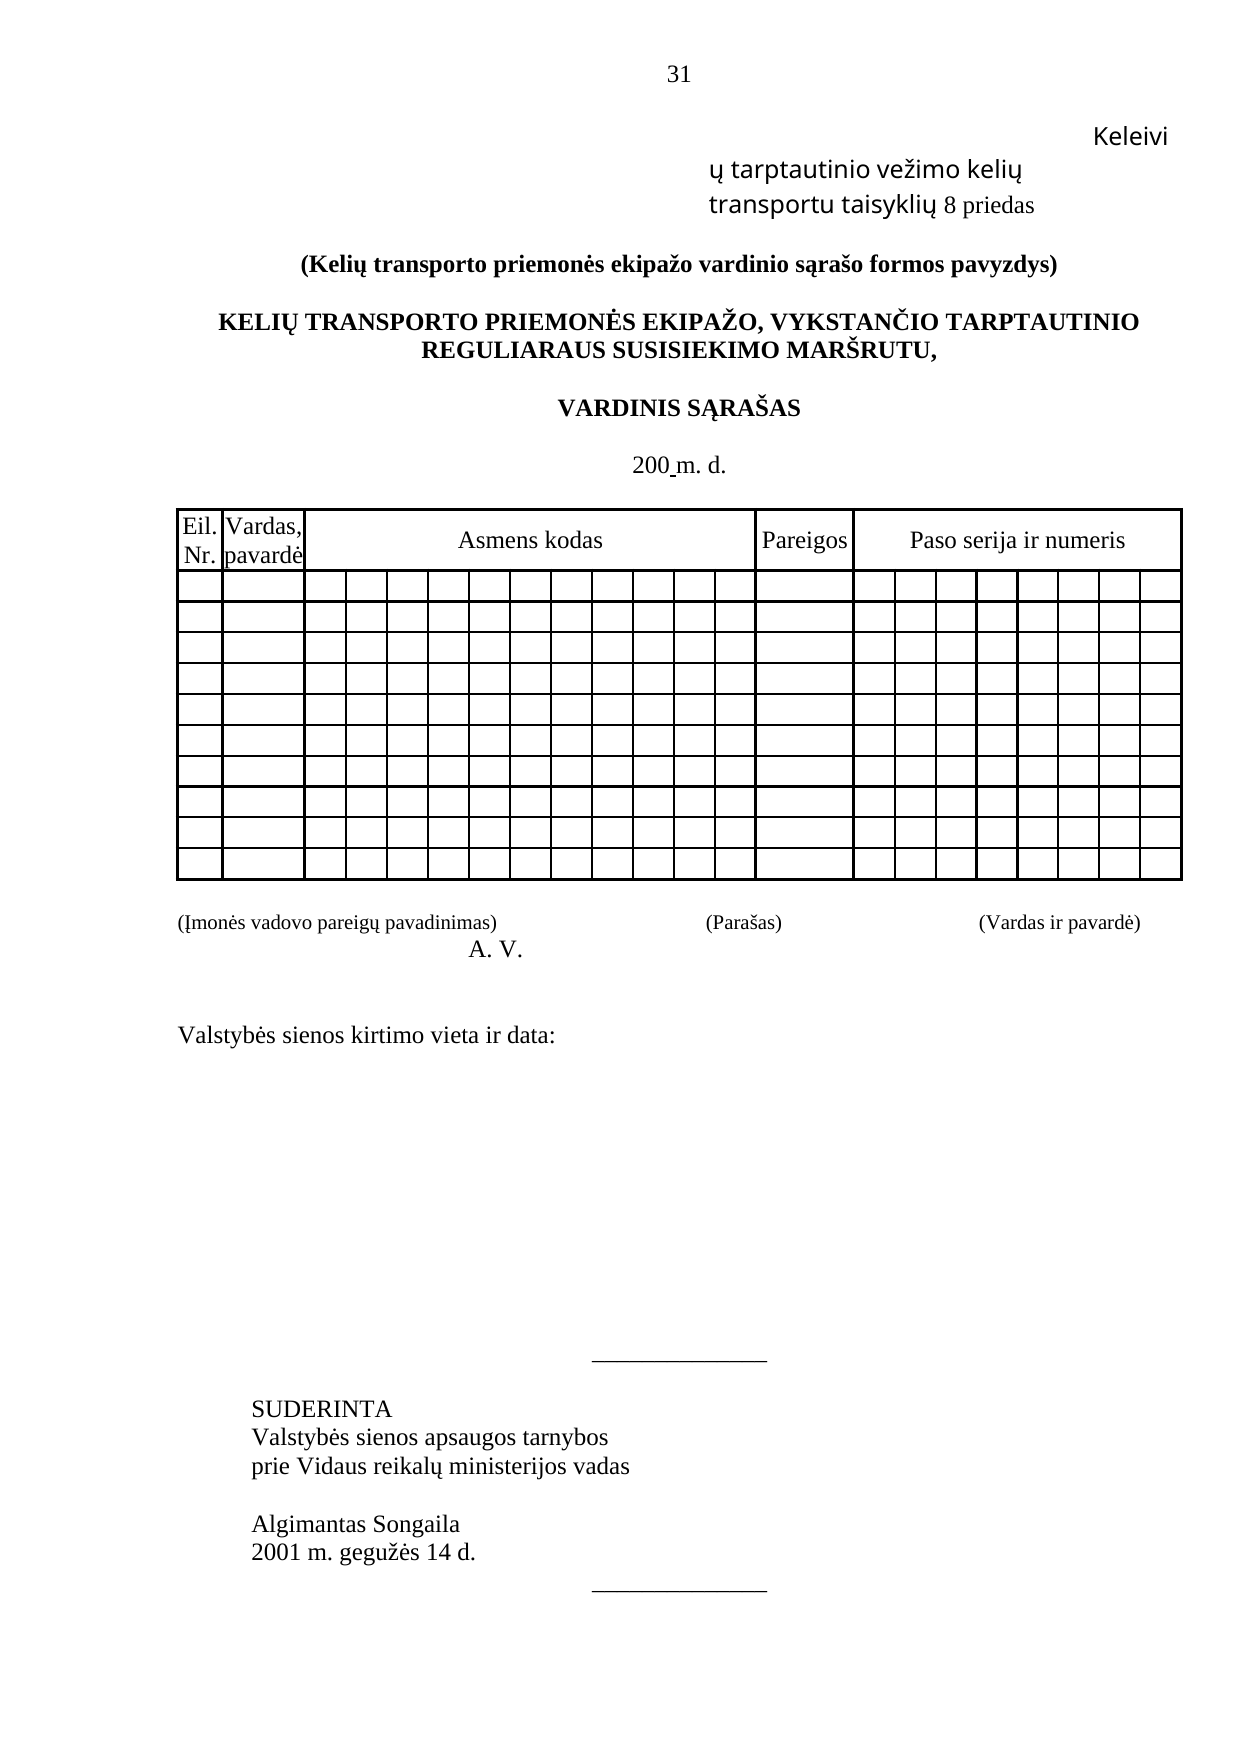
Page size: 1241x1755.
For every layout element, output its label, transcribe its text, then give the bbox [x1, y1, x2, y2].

table_cell [937, 664, 975, 693]
table_cell [937, 695, 975, 724]
table_cell [978, 849, 1016, 878]
table_cell [855, 572, 894, 600]
table_cell [593, 633, 632, 662]
table_cell [1059, 572, 1098, 600]
text Algimantas Songaila [177, 1509, 1181, 1537]
table_cell [347, 726, 386, 754]
table_cell [347, 818, 386, 847]
table_cell [347, 849, 386, 878]
table_cell [552, 726, 591, 754]
table_cell [675, 695, 714, 724]
table_cell [470, 818, 509, 847]
table_cell [388, 818, 427, 847]
table_cell [716, 572, 754, 600]
table_cell [855, 849, 894, 878]
table_cell [757, 726, 852, 754]
text Keleivių tarptautinio vežimo kelių [709, 118, 1181, 186]
table_cell [855, 664, 894, 693]
table_cell [757, 603, 852, 631]
table_cell [511, 664, 550, 693]
table_cell [855, 726, 894, 754]
table_cell [224, 664, 303, 693]
table_cell [1141, 572, 1180, 600]
table_header Vardas, pavardė [224, 511, 303, 568]
table_cell [306, 818, 345, 847]
table_cell [978, 818, 1016, 847]
table_cell [896, 818, 935, 847]
table_cell [593, 726, 632, 754]
table_cell [937, 603, 975, 631]
table_cell [1100, 726, 1139, 754]
table_cell [306, 695, 345, 724]
table_cell [978, 603, 1016, 631]
table_cell [1141, 757, 1180, 785]
table_cell [1100, 572, 1139, 600]
table_cell [634, 572, 673, 600]
table_cell [224, 818, 303, 847]
table_cell [593, 757, 632, 785]
table_cell [896, 664, 935, 693]
table_cell [429, 849, 468, 878]
text transportu taisyklių 8 priedas [177, 186, 1181, 220]
table_cell [716, 849, 754, 878]
table_cell [388, 788, 427, 816]
text Valstybės sienos apsaugos tarnybos [177, 1422, 1181, 1451]
text ______________ [177, 1336, 1181, 1365]
table_cell [306, 849, 345, 878]
table_cell [757, 695, 852, 724]
table_cell [224, 633, 303, 662]
table_cell [1141, 664, 1180, 693]
table_cell [179, 726, 221, 754]
table_cell [634, 664, 673, 693]
table_cell [470, 695, 509, 724]
table_cell [757, 849, 852, 878]
table_cell [1100, 603, 1139, 631]
table_cell [1059, 633, 1098, 662]
text prie Vidaus reikalų ministerijos vadas [177, 1451, 1181, 1480]
table_cell [511, 726, 550, 754]
text KELIŲ TRANSPORTO PRIEMONĖS EKIPAŽO, VYKSTANČIO TARPTAUTINIO REGULIARAUS SUSISIEKIMO MARŠRUTU, [177, 307, 1181, 364]
text 2001 m. gegužės 14 d. [177, 1537, 1181, 1566]
table_cell [552, 603, 591, 631]
table_cell [978, 726, 1016, 754]
table_cell [593, 788, 632, 816]
table_cell [470, 849, 509, 878]
table_cell [978, 695, 1016, 724]
table_cell [306, 788, 345, 816]
table_cell [716, 818, 754, 847]
table_cell [896, 726, 935, 754]
table_cell [855, 695, 894, 724]
table_cell [1019, 849, 1057, 878]
table_cell [1100, 818, 1139, 847]
table_cell [896, 695, 935, 724]
table_cell [896, 572, 935, 600]
table_cell [937, 757, 975, 785]
table_cell [552, 757, 591, 785]
table_cell [1059, 818, 1098, 847]
table_cell [593, 818, 632, 847]
table_cell [716, 633, 754, 662]
table_cell [1100, 664, 1139, 693]
table_cell [1019, 603, 1057, 631]
text SUDERINTA [177, 1394, 1181, 1422]
table_cell [347, 757, 386, 785]
table_cell [347, 633, 386, 662]
table_cell [347, 603, 386, 631]
text 200 m. d. [177, 450, 1181, 479]
table_header Pareigos [757, 511, 852, 568]
table_cell [1059, 664, 1098, 693]
table_cell [896, 788, 935, 816]
text ______________ [177, 1566, 1181, 1595]
table_cell [757, 664, 852, 693]
table_cell [1059, 788, 1098, 816]
table_cell [855, 818, 894, 847]
table_cell [716, 788, 754, 816]
table_cell [593, 849, 632, 878]
table_cell [716, 726, 754, 754]
table_cell [179, 818, 221, 847]
table_cell [1141, 695, 1180, 724]
table_cell [716, 603, 754, 631]
table_cell [634, 849, 673, 878]
table_cell [855, 757, 894, 785]
table_cell [937, 818, 975, 847]
table_cell [179, 633, 221, 662]
table_cell [179, 603, 221, 631]
table_cell [1141, 603, 1180, 631]
table_cell [1100, 695, 1139, 724]
table_cell [757, 757, 852, 785]
table_cell [306, 572, 345, 600]
table_cell [716, 757, 754, 785]
table_cell [511, 757, 550, 785]
table_cell [388, 572, 427, 600]
table_cell [224, 849, 303, 878]
table_cell [429, 664, 468, 693]
table_cell [306, 664, 345, 693]
table_cell [511, 818, 550, 847]
text VARDINIS SĄRAŠAS [177, 393, 1181, 422]
table_cell [757, 788, 852, 816]
table_cell [347, 695, 386, 724]
table_cell [179, 757, 221, 785]
table_cell [716, 695, 754, 724]
table_cell [470, 757, 509, 785]
table_cell [1100, 757, 1139, 785]
table_cell [179, 849, 221, 878]
table_cell [511, 849, 550, 878]
table_cell [552, 695, 591, 724]
table_cell [1059, 726, 1098, 754]
table_cell [1059, 849, 1098, 878]
table_cell [634, 633, 673, 662]
table_cell [306, 757, 345, 785]
table_cell [552, 664, 591, 693]
table_cell [978, 757, 1016, 785]
table_cell [675, 818, 714, 847]
table_cell [1141, 726, 1180, 754]
table_cell [224, 695, 303, 724]
table_cell [179, 788, 221, 816]
table_cell [896, 849, 935, 878]
table_cell [593, 572, 632, 600]
text (Įmonės vadovo pareigų pavadinimas) (Parašas) (Vardas ir pavardė) [177, 910, 1181, 934]
table_cell [347, 572, 386, 600]
table_cell [634, 726, 673, 754]
table_cell [1100, 633, 1139, 662]
table_cell [896, 633, 935, 662]
table_cell [511, 788, 550, 816]
table_cell [937, 849, 975, 878]
table_cell [1019, 664, 1057, 693]
table_cell [179, 664, 221, 693]
table_cell [388, 633, 427, 662]
table_cell [1019, 695, 1057, 724]
table_cell [634, 788, 673, 816]
table_cell [179, 572, 221, 600]
table_cell [179, 695, 221, 724]
table_cell [634, 695, 673, 724]
text (Kelių transporto priemonės ekipažo vardinio sąrašo formos pavyzdys) [177, 249, 1181, 278]
table_cell [593, 664, 632, 693]
table_cell [978, 572, 1016, 600]
table_cell [978, 633, 1016, 662]
table_cell [675, 664, 714, 693]
text Valstybės sienos kirtimo vieta ir data: [177, 1020, 1181, 1049]
table_cell [552, 633, 591, 662]
table_cell [937, 572, 975, 600]
table_cell [757, 633, 852, 662]
table_cell [1019, 757, 1057, 785]
table_cell [1019, 788, 1057, 816]
table_cell [757, 572, 852, 600]
table_cell [429, 572, 468, 600]
table_cell [675, 849, 714, 878]
table_cell [552, 818, 591, 847]
table_cell [675, 603, 714, 631]
table_cell [634, 603, 673, 631]
table_cell [978, 788, 1016, 816]
table_cell [1141, 818, 1180, 847]
table_cell [224, 726, 303, 754]
table_cell [429, 603, 468, 631]
table_header Eil. Nr. [179, 511, 221, 568]
table_cell [1100, 849, 1139, 878]
table_cell [552, 849, 591, 878]
table_cell [511, 695, 550, 724]
table_cell [634, 818, 673, 847]
table_cell [470, 572, 509, 600]
table_cell [1059, 757, 1098, 785]
table_cell [347, 664, 386, 693]
table_cell [1019, 818, 1057, 847]
table_cell [1141, 633, 1180, 662]
text A. V. [177, 934, 1181, 962]
table_cell [511, 603, 550, 631]
table_cell [388, 757, 427, 785]
table_cell [224, 572, 303, 600]
table_cell [1100, 788, 1139, 816]
table_cell [224, 788, 303, 816]
table_cell [429, 788, 468, 816]
table_cell [347, 788, 386, 816]
table_cell [1059, 695, 1098, 724]
table_cell [634, 757, 673, 785]
table_cell [937, 788, 975, 816]
table_cell [855, 633, 894, 662]
table_cell [306, 603, 345, 631]
table_cell [552, 788, 591, 816]
table_cell [470, 633, 509, 662]
table_cell [937, 633, 975, 662]
table_header Paso serija ir numeris [855, 511, 1180, 568]
table_cell [1141, 849, 1180, 878]
table_cell [511, 572, 550, 600]
table_cell [470, 788, 509, 816]
table_cell [429, 726, 468, 754]
table_cell [675, 788, 714, 816]
table_cell [511, 633, 550, 662]
table_cell [388, 726, 427, 754]
table_cell [896, 757, 935, 785]
table_cell [855, 603, 894, 631]
table_cell [1019, 633, 1057, 662]
table_cell [896, 603, 935, 631]
table_cell [224, 757, 303, 785]
table_cell [593, 695, 632, 724]
table_cell [388, 664, 427, 693]
table_cell [716, 664, 754, 693]
table_cell [470, 726, 509, 754]
table_cell [757, 818, 852, 847]
table_cell [470, 664, 509, 693]
table_cell [855, 788, 894, 816]
table_cell [388, 849, 427, 878]
table_cell [1019, 726, 1057, 754]
table_cell [470, 603, 509, 631]
table_cell [224, 603, 303, 631]
table_cell [388, 695, 427, 724]
table_cell [306, 633, 345, 662]
table_header Asmens kodas [306, 511, 754, 568]
table_cell [306, 726, 345, 754]
table_cell [1059, 603, 1098, 631]
table_cell [1019, 572, 1057, 600]
table_cell [675, 572, 714, 600]
table_cell [675, 633, 714, 662]
table_cell [429, 695, 468, 724]
table_cell [978, 664, 1016, 693]
table_cell [552, 572, 591, 600]
table_cell [675, 757, 714, 785]
table_cell [429, 818, 468, 847]
table_cell [429, 633, 468, 662]
table_cell [388, 603, 427, 631]
table_cell [1141, 788, 1180, 816]
table_cell [593, 603, 632, 631]
table_cell [937, 726, 975, 754]
table_cell [675, 726, 714, 754]
table_cell [429, 757, 468, 785]
